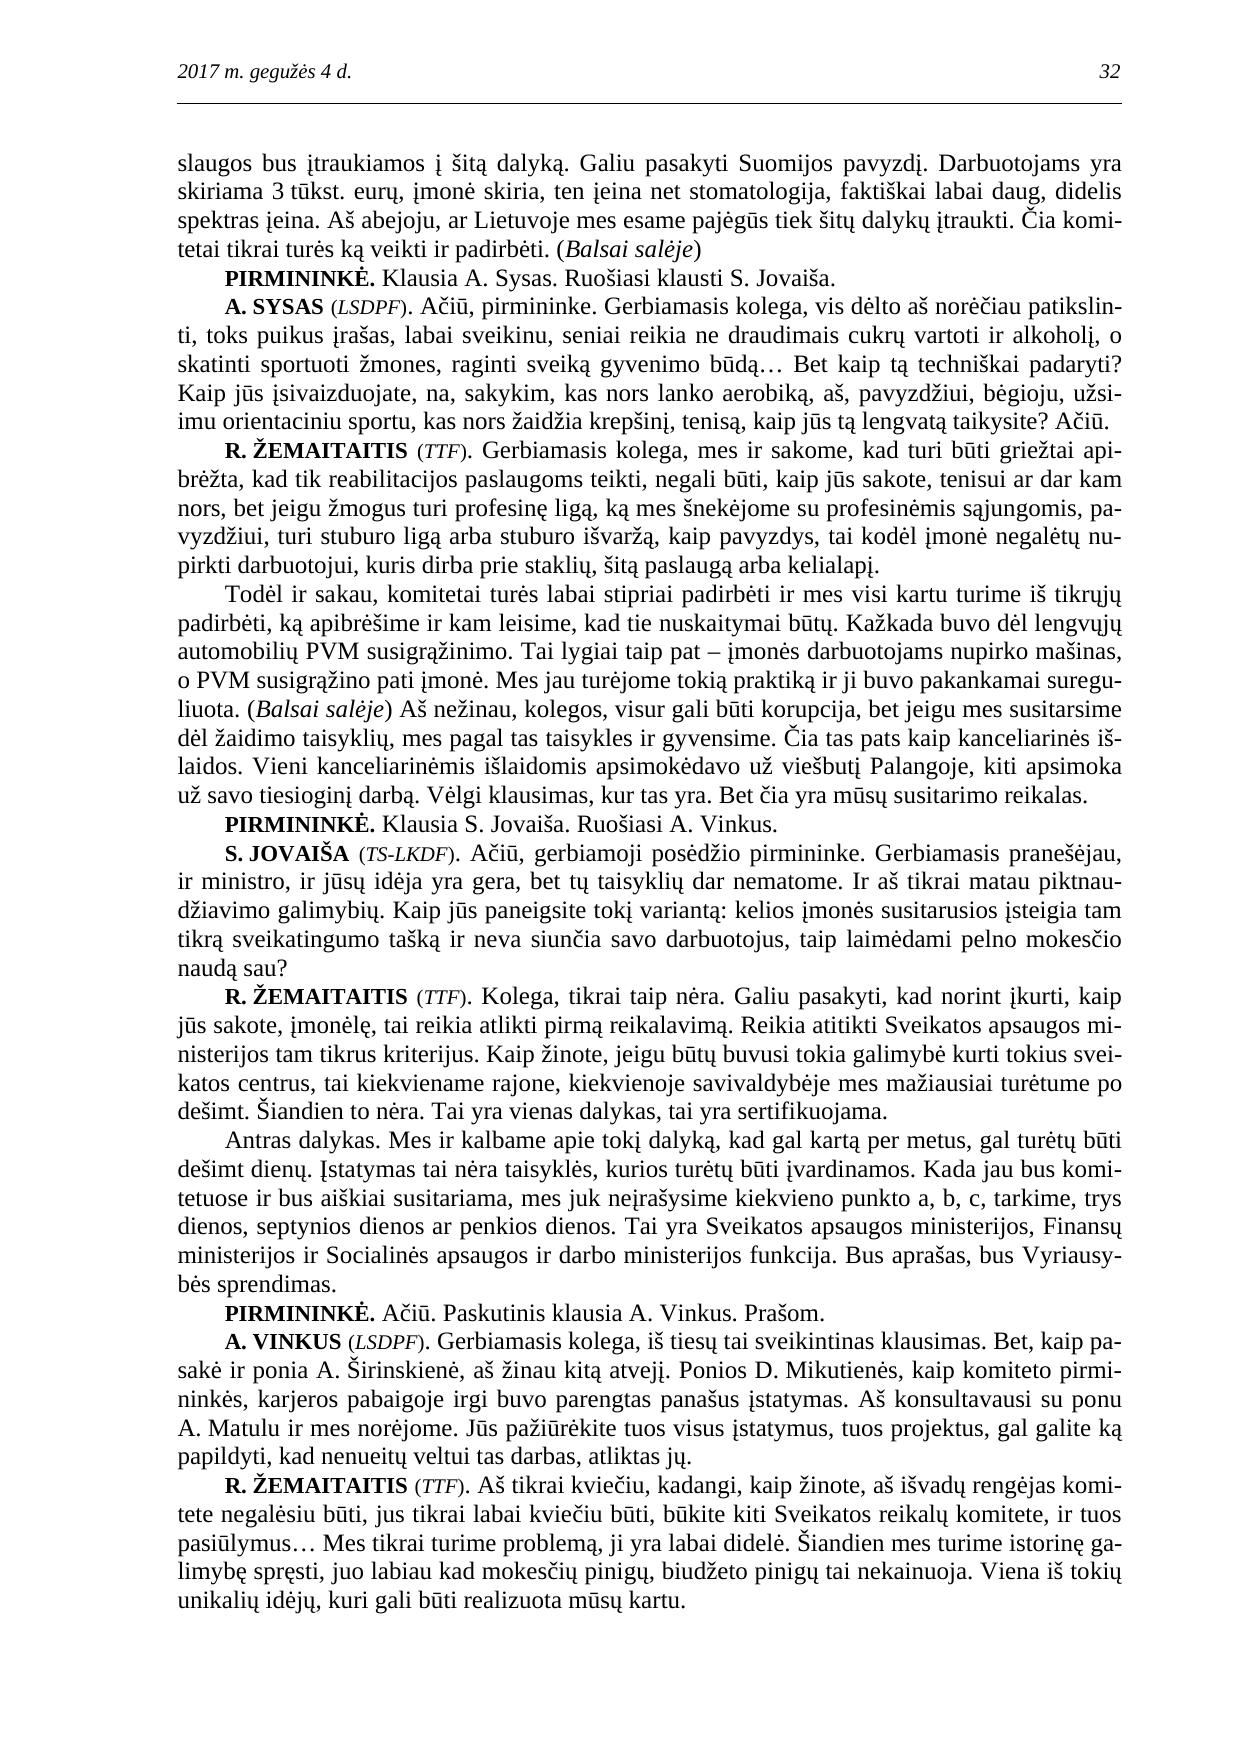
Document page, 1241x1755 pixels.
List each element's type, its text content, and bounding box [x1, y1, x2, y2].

text PIRMININKĖ. Klau­sia S. Jo­vai­ša. Ruo­šia­si A. Vin­kus. [177, 809, 1122, 838]
text R. ŽEMAITAITIS (TTF). Aš tik­rai kvie­čiu, ka­dan­gi, kaip ži­no­te, aš iš­va­dų ren­gė­jas ko­mi­te­te ne­ga­lė­siu bū­ti, jus tik­rai la­bai kvie­čiu bū­ti, bū­ki­te ki­ti Svei­ka­tos rei­ka­lų ko­mi­te­te, ir tuos pa­siū­ly­mus… Mes tik­rai tu­ri­me pro­ble­mą, ji yra la­bai di­de­lė. Šian­dien mes tu­ri­me is­to­ri­nę ga­li­my­bę spręs­ti, juo la­biau kad mo­kes­čių pi­ni­gų, biu­dže­to pi­ni­gų tai ne­kai­nuo­ja. Vie­na iš to­kių uni­ka­lių idė­jų, ku­ri ga­li bū­ti re­a­li­zuo­ta mū­sų kar­tu. [177, 1470, 1122, 1614]
text Ant­ras da­ly­kas. Mes ir kal­ba­me apie to­kį da­ly­ką, kad gal kar­tą per me­tus, gal tu­rė­tų bū­ti de­šimt die­nų. Įsta­ty­mas tai nė­ra tai­syk­lės, ku­rios tu­rė­tų bū­ti įvar­di­na­mos. Ka­da jau bus ko­mi­te­tuo­se ir bus aiš­kiai su­si­ta­ria­ma, mes juk ne­įra­šy­si­me kiek­vie­no punk­to a, b, c, tar­ki­me, trys die­nos, sep­ty­nios die­nos ar pen­kios die­nos. Tai yra Svei­ka­tos ap­sau­gos mi­nis­te­ri­jos, Fi­nan­sų mi­nis­te­ri­jos ir So­cia­li­nės ap­sau­gos ir dar­bo mi­nis­te­ri­jos funk­ci­ja. Bus ap­ra­šas, bus Vy­riau­sy­bės spren­di­mas. [177, 1125, 1122, 1298]
text S. JOVAIŠA (TS-LKDF). Ačiū, ger­bia­mo­ji po­sė­džio pir­mi­nin­ke. Ger­bia­ma­sis pra­ne­šė­jau, ir mi­nist­ro, ir jū­sų idė­ja yra ge­ra, bet tų tai­syk­lių dar ne­ma­to­me. Ir aš tik­rai ma­tau pik­tnau­džia­vi­mo ga­li­my­bių. Kaip jūs pa­neig­si­te to­kį va­rian­tą: ke­lios įmo­nės su­si­ta­ru­sios įstei­gia tam tik­rą svei­ka­tin­gu­mo taš­ką ir ne­va siun­čia sa­vo dar­buo­to­jus, taip lai­mė­da­mi pel­no mo­kes­čio nau­dą sau? [177, 838, 1122, 981]
text A. VINKUS (LSDPF). Ger­bia­ma­sis ko­le­ga, iš tie­sų tai svei­kin­ti­nas klau­si­mas. Bet, kaip pa­sa­kė ir po­nia A. Ši­rins­kie­nė, aš ži­nau ki­tą at­ve­jį. Po­nios D. Mi­ku­tie­nės, kaip ko­mi­te­to pir­mi­nin­kės, kar­je­ros pa­bai­go­je ir­gi bu­vo pa­reng­tas pa­na­šus įsta­ty­mas. Aš kon­sul­ta­vau­si su po­nu A. Ma­tu­lu ir mes no­rė­jo­me. Jūs pa­žiū­rė­ki­te tuos vi­sus įsta­ty­mus, tuos pro­jek­tus, gal ga­li­te ką pa­pil­dy­ti, kad ne­nu­ei­tų vel­tui tas dar­bas, at­lik­tas jų. [177, 1326, 1122, 1470]
text To­dėl ir sa­kau, ko­mi­te­tai tu­rės la­bai stip­riai pa­dir­bė­ti ir mes vi­si kar­tu tu­ri­me iš tik­rų­jų pa­dir­bė­ti, ką api­brė­ši­me ir kam lei­si­me, kad tie nu­skai­ty­mai bū­tų. Kaž­ka­da bu­vo dėl leng­vų­jų au­to­mo­bi­lių PVM su­si­grą­ži­ni­mo. Tai ly­giai taip pat – įmo­nės dar­buo­to­jams nu­pir­ko ma­ši­nas, o PVM su­si­grą­ži­no pa­ti įmo­nė. Mes jau tu­rė­jo­me to­kią prak­ti­ką ir ji bu­vo pa­kan­ka­mai su­re­gu­liuo­ta. (Bal­sai sa­lė­je) Aš ne­ži­nau, ko­le­gos, vi­sur ga­li bū­ti ko­rup­ci­ja, bet jei­gu mes su­si­tar­si­me dėl žai­di­mo tai­syk­lių, mes pa­gal tas tai­syk­les ir gy­ven­si­me. Čia tas pats kaip kan­ce­lia­ri­nės iš­lai­dos. Vie­ni kan­ce­lia­ri­nė­mis iš­lai­do­mis ap­si­mo­kė­da­vo už vieš­bu­tį Pa­lan­go­je, ki­ti ap­si­mo­ka už sa­vo tie­sio­gi­nį dar­bą. Vėl­gi klau­si­mas, kur tas yra. Bet čia yra mū­sų su­si­ta­ri­mo rei­ka­las. [177, 579, 1122, 809]
text PIRMININKĖ. Klau­sia A. Sy­sas. Ruo­šia­si klaus­ti S. Jo­vai­ša. [177, 263, 1122, 291]
text R. ŽEMAITAITIS (TTF). Ger­bia­ma­sis ko­le­ga, mes ir sa­ko­me, kad tu­ri bū­ti griež­tai api­brėž­ta, kad tik re­a­bi­li­ta­ci­jos pa­slau­goms teik­ti, ne­ga­li bū­ti, kaip jūs sa­ko­te, te­ni­sui ar dar kam nors, bet jei­gu žmo­gus tu­ri pro­fe­si­nę li­gą, ką mes šne­kė­jo­me su pro­fe­si­nė­mis są­jun­go­mis, pa­vyz­džiui, tu­ri stu­bu­ro li­gą ar­ba stu­bu­ro iš­var­žą, kaip pa­vyz­dys, tai ko­dėl įmo­nė ne­ga­lė­tų nu­pirk­ti dar­buo­to­jui, ku­ris dir­ba prie stak­lių, ši­tą pa­slau­gą ar­ba ke­lia­la­pį. [177, 435, 1122, 579]
text slau­gos bus įtrau­kia­mos į ši­tą da­ly­ką. Ga­liu pa­sa­ky­ti Suo­mi­jos pa­vyz­dį. Dar­buo­to­jams yra ski­ria­ma 3 tūkst. eu­rų, įmo­nė ski­ria, ten įei­na net sto­ma­to­lo­gi­ja, fak­tiš­kai la­bai daug, di­de­lis spek­tras įei­na. Aš abe­jo­ju, ar Lie­tu­vo­je mes esa­me pa­jė­gūs tiek ši­tų da­ly­kų įtrauk­ti. Čia ko­mi­te­tai tik­rai tu­rės ką veik­ti ir pa­dir­bė­ti. (Bal­sai sa­lė­je) [177, 148, 1122, 263]
text PIRMININKĖ. Ačiū. Pas­ku­ti­nis klau­sia A. Vin­kus. Pra­šom. [177, 1298, 1122, 1326]
text R. ŽEMAITAITIS (TTF). Ko­le­ga, tik­rai taip nė­ra. Ga­liu pa­sa­ky­ti, kad no­rint įkur­ti, kaip jūs sa­ko­te, įmo­nė­lę, tai rei­kia at­lik­ti pir­mą rei­ka­la­vi­mą. Rei­kia ati­tik­ti Svei­ka­tos ap­sau­gos mi­nis­te­ri­jos tam tik­rus kri­te­ri­jus. Kaip ži­no­te, jei­gu bū­tų bu­vu­si to­kia ga­li­my­bė kur­ti to­kius svei­ka­tos cen­trus, tai kiek­vie­na­me ra­jo­ne, kiek­vie­no­je sa­vi­val­dy­bė­je mes ma­žiau­siai tu­rė­tu­me po de­šimt. Šian­dien to nė­ra. Tai yra vie­nas da­ly­kas, tai yra ser­ti­fi­kuo­ja­ma. [177, 981, 1122, 1125]
text A. SYSAS (LSDPF). Ačiū, pir­mi­nin­ke. Ger­bia­ma­sis ko­le­ga, vis dėl­to aš no­rė­čiau pa­tiks­lin­ti, toks pui­kus įra­šas, la­bai svei­ki­nu, se­niai rei­kia ne drau­di­mais cuk­rų var­to­ti ir al­ko­ho­lį, o ska­tin­ti spor­tuo­ti žmo­nes, ra­gin­ti svei­ką gy­ve­ni­mo bū­dą… Bet kaip tą tech­niš­kai pa­da­ry­ti? Kaip jūs įsi­vaiz­duo­ja­te, na, sa­ky­kim, kas nors lan­ko ae­ro­bi­ką, aš, pa­vyz­džiui, bė­gio­ju, už­si­imu orien­ta­ci­niu spor­tu, kas nors žai­džia krep­ši­nį, te­ni­są, kaip jūs tą leng­va­tą tai­ky­si­te? Ačiū. [177, 291, 1122, 435]
